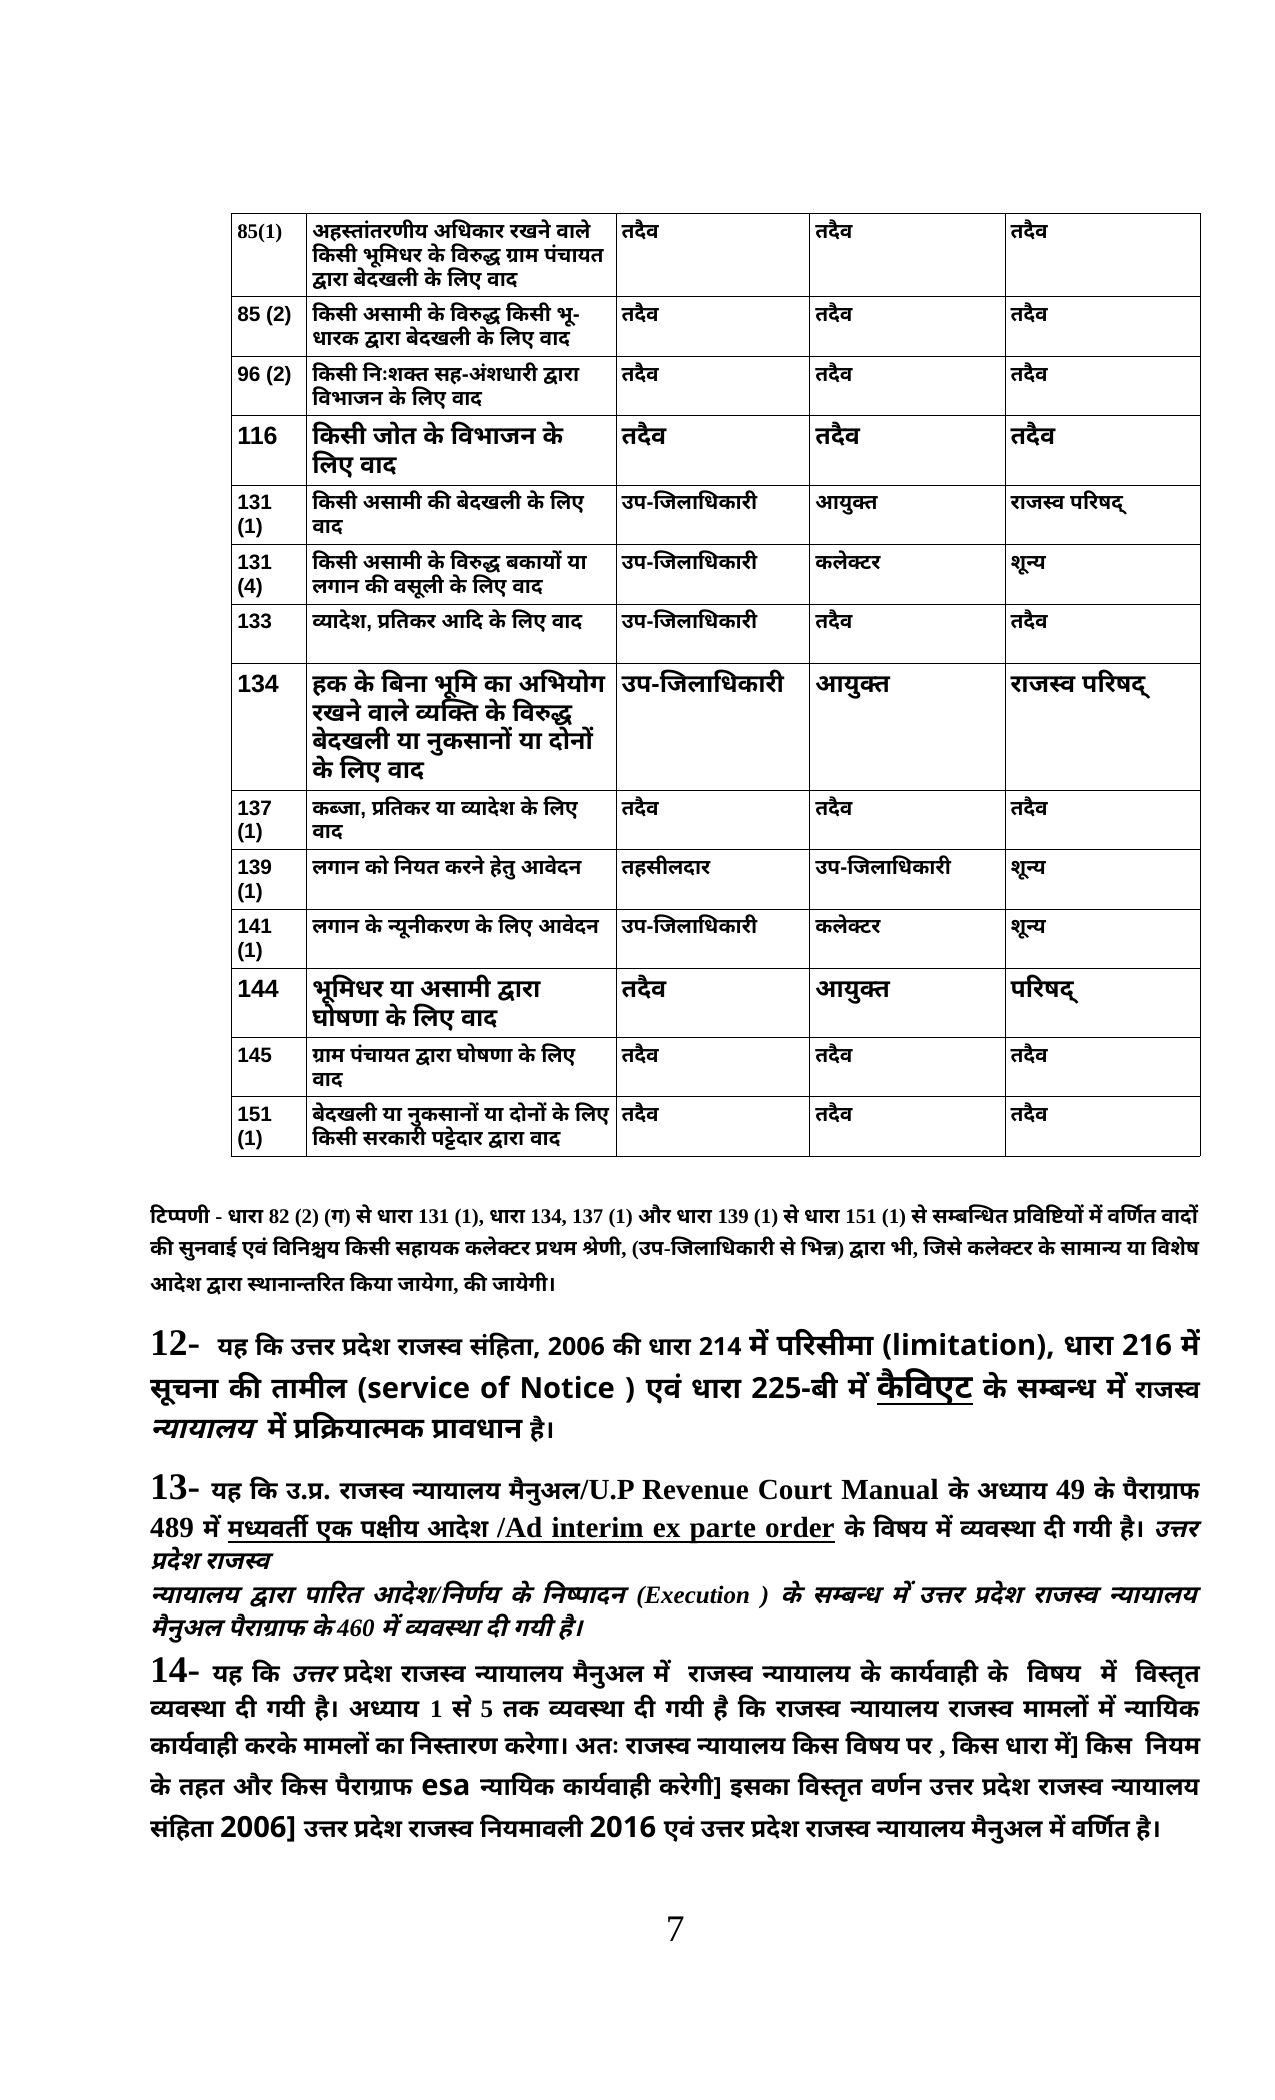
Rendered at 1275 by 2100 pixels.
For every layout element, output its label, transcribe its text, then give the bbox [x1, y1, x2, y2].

table_cell 151 (1) [232, 1097, 306, 1156]
table_cell तदैव [1006, 605, 1200, 663]
table_cell तदैव [617, 214, 809, 296]
table_cell 137 (1) [232, 791, 306, 849]
table_cell उप-जिलाधिकारी [617, 486, 809, 544]
table_cell तदैव [617, 791, 809, 849]
table_cell कलेक्टर [810, 910, 1005, 968]
table_cell शून्य [1006, 910, 1200, 968]
table_cell तदैव [1006, 214, 1200, 296]
table_cell तदैव [810, 416, 1005, 484]
table_cell किसी निःशक्त सह-अंशधारी द्वारा विभाजन के लिए वाद [307, 357, 616, 415]
table_cell उप-जिलाधिकारी [617, 545, 809, 603]
text न्यायालय द्वारा पारित आदेश/निर्णय के निष्पादन (Execution ) के सम्बन्ध में उत्तर प्रदेश राजस्व न्यायालय मैनुअल पैराग्राफ के 460 में व्यवस्था दी गयी है। [150, 1580, 1200, 1647]
table_cell उप-जिलाधिकारी [617, 605, 809, 663]
table_cell तदैव [1006, 357, 1200, 415]
table_cell हक के बिना भूमि का अभियोग रखने वाले व्यक्ति के विरुद्ध बेदखली या नुकसानों या दोनों के लिए वाद [307, 664, 616, 789]
table_cell बेदखली या नुकसानों या दोनों के लिए किसी सरकारी प‌ट्टेदार द्वारा वाद [307, 1097, 616, 1156]
table_cell अहस्तांतरणीय अधिकार रखने वाले किसी भूमिधर के विरुद्ध ग्राम पंचायत द्वारा बेदखली के लिए वाद [307, 214, 616, 296]
table_cell तदैव [1006, 1038, 1200, 1096]
table_cell शून्य [1006, 545, 1200, 603]
text 14- यह कि उत्तर प्रदेश राजस्व न्यायालय मैनुअल में राजस्व न्यायालय के कार्यवाही के विषय में विस्तृत व्यवस्था दी गयी है। अध्याय 1 से 5 तक व्यवस्था दी गयी है कि राजस्व न्यायालय राजस्व मामलों में न्यायिक कार्यवाही करके मामलों का निस्तारण करेगा। अतः राजस्व न्यायालय किस विषय पर , किस धारा में] किस नियम के तहत और किस पैराग्राफ esa न्यायिक कार्यवाही करेगी] इसका विस्तृत वर्णन उत्तर प्रदेश राजस्व न्यायालय संहिता 2006] उत्तर प्रदेश राजस्व नियमावली 2016 एवं उत्तर प्रदेश राजस्व न्यायालय मैनुअल में वर्णित है। [150, 1647, 1200, 1847]
table_cell तदैव [617, 1097, 809, 1156]
table_cell तदैव [810, 1038, 1005, 1096]
table_cell राजस्व परिषद् [1006, 664, 1200, 789]
table_cell तदैव [617, 416, 809, 484]
table_cell तदैव [810, 214, 1005, 296]
table_cell भूमिधर या असामी द्वारा घोषणा के लिए वाद [307, 969, 616, 1037]
table_cell किसी जोत के विभाजन के लिए वाद [307, 416, 616, 484]
table_cell राजस्व परिषद् [1006, 486, 1200, 544]
table_cell तदैव [810, 791, 1005, 849]
table_cell तहसीलदार [617, 850, 809, 908]
table_cell 145 [232, 1038, 306, 1096]
table_cell किसी असामी के विरुद्ध बकायों या लगान की वसूली के लिए वाद [307, 545, 616, 603]
table_cell तदैव [617, 969, 809, 1037]
table_cell तदैव [617, 297, 809, 356]
table_cell 131 (4) [232, 545, 306, 603]
text 12- यह कि उत्तर प्रदेश राजस्व संहिता, 2006 की धारा 214 में परिसीमा (limitation), धारा 216 में सूचना की तामील (service of Notice ) एवं धारा 225-बी में कैविएट के सम्बन्ध में राजस्व न्यायालय में प्रक्रियात्मक प्रावधान है। [150, 1321, 1200, 1450]
table_cell लगान को नियत करने हेतु आवेदन [307, 850, 616, 908]
table_cell 134 [232, 664, 306, 789]
table_cell 139 (1) [232, 850, 306, 908]
table_cell लगान के न्यूनीकरण के लिए आवेदन [307, 910, 616, 968]
table_cell आयुक्त [810, 486, 1005, 544]
text टिप्पणी - धारा 82 (2) (ग) से धारा 131 (1), धारा 134, 137 (1) और धारा 139 (1) से धारा 151 (1) से सम्बन्धित प्रविष्टियों में वर्णित वादों की सुनवाई एवं विनिश्चय किसी सहायक कलेक्टर प्रथम श्रेणी, (उप-जिलाधिकारी से भिन्न) द्वारा भी, जिसे कलेक्टर के सामान्य या विशेष आदेश द्वारा स्थानान्तरित किया जायेगा, की जायेगी। [150, 1204, 1200, 1301]
table_cell तदैव [810, 297, 1005, 356]
table_cell तदैव [1006, 297, 1200, 356]
table_cell तदैव [617, 1038, 809, 1096]
table_cell किसी असामी की बेदखली के लिए वाद [307, 486, 616, 544]
table_cell व्यादेश, प्रतिकर आदि के लिए वाद [307, 605, 616, 663]
table_cell उप-जिलाधिकारी [617, 910, 809, 968]
table_cell तदैव [1006, 416, 1200, 484]
table_cell 133 [232, 605, 306, 663]
table_cell उप-जिलाधिकारी [617, 664, 809, 789]
table_cell कलेक्टर [810, 545, 1005, 603]
table_cell उप-जिलाधिकारी [810, 850, 1005, 908]
table_cell 85(1) [232, 214, 306, 296]
table_cell आयुक्त [810, 664, 1005, 789]
table_cell 144 [232, 969, 306, 1037]
table_cell ग्राम पंचायत द्वारा घोषणा के लिए वाद [307, 1038, 616, 1096]
table_cell किसी असामी के विरुद्ध किसी भू-धारक द्वारा बेदखली के लिए वाद [307, 297, 616, 356]
table_cell आयुक्त [810, 969, 1005, 1037]
table_cell परिषद् [1006, 969, 1200, 1037]
table_cell तदैव [810, 605, 1005, 663]
table_cell शून्य [1006, 850, 1200, 908]
table_cell 131 (1) [232, 486, 306, 544]
table_cell तदैव [1006, 1097, 1200, 1156]
table_cell तदैव [810, 357, 1005, 415]
text 13- यह कि उ.प्र. राजस्व न्यायालय मैनुअल/U.P Revenue Court Manual के अध्याय 49 के पैराग्राफ 489 में मध्यवर्ती एक पक्षीय आदेश /Ad interim ex parte order के विषय में व्यवस्था दी गयी है। उत्तर प्रदेश राजस्व [150, 1465, 1200, 1580]
table_cell 85 (2) [232, 297, 306, 356]
table_cell 141 (1) [232, 910, 306, 968]
table_cell तदैव [810, 1097, 1005, 1156]
table_cell 96 (2) [232, 357, 306, 415]
table_cell कब्जा, प्रतिकर या व्यादेश के लिए वाद [307, 791, 616, 849]
table_cell 116 [232, 416, 306, 484]
table_cell तदैव [1006, 791, 1200, 849]
table_cell तदैव [617, 357, 809, 415]
